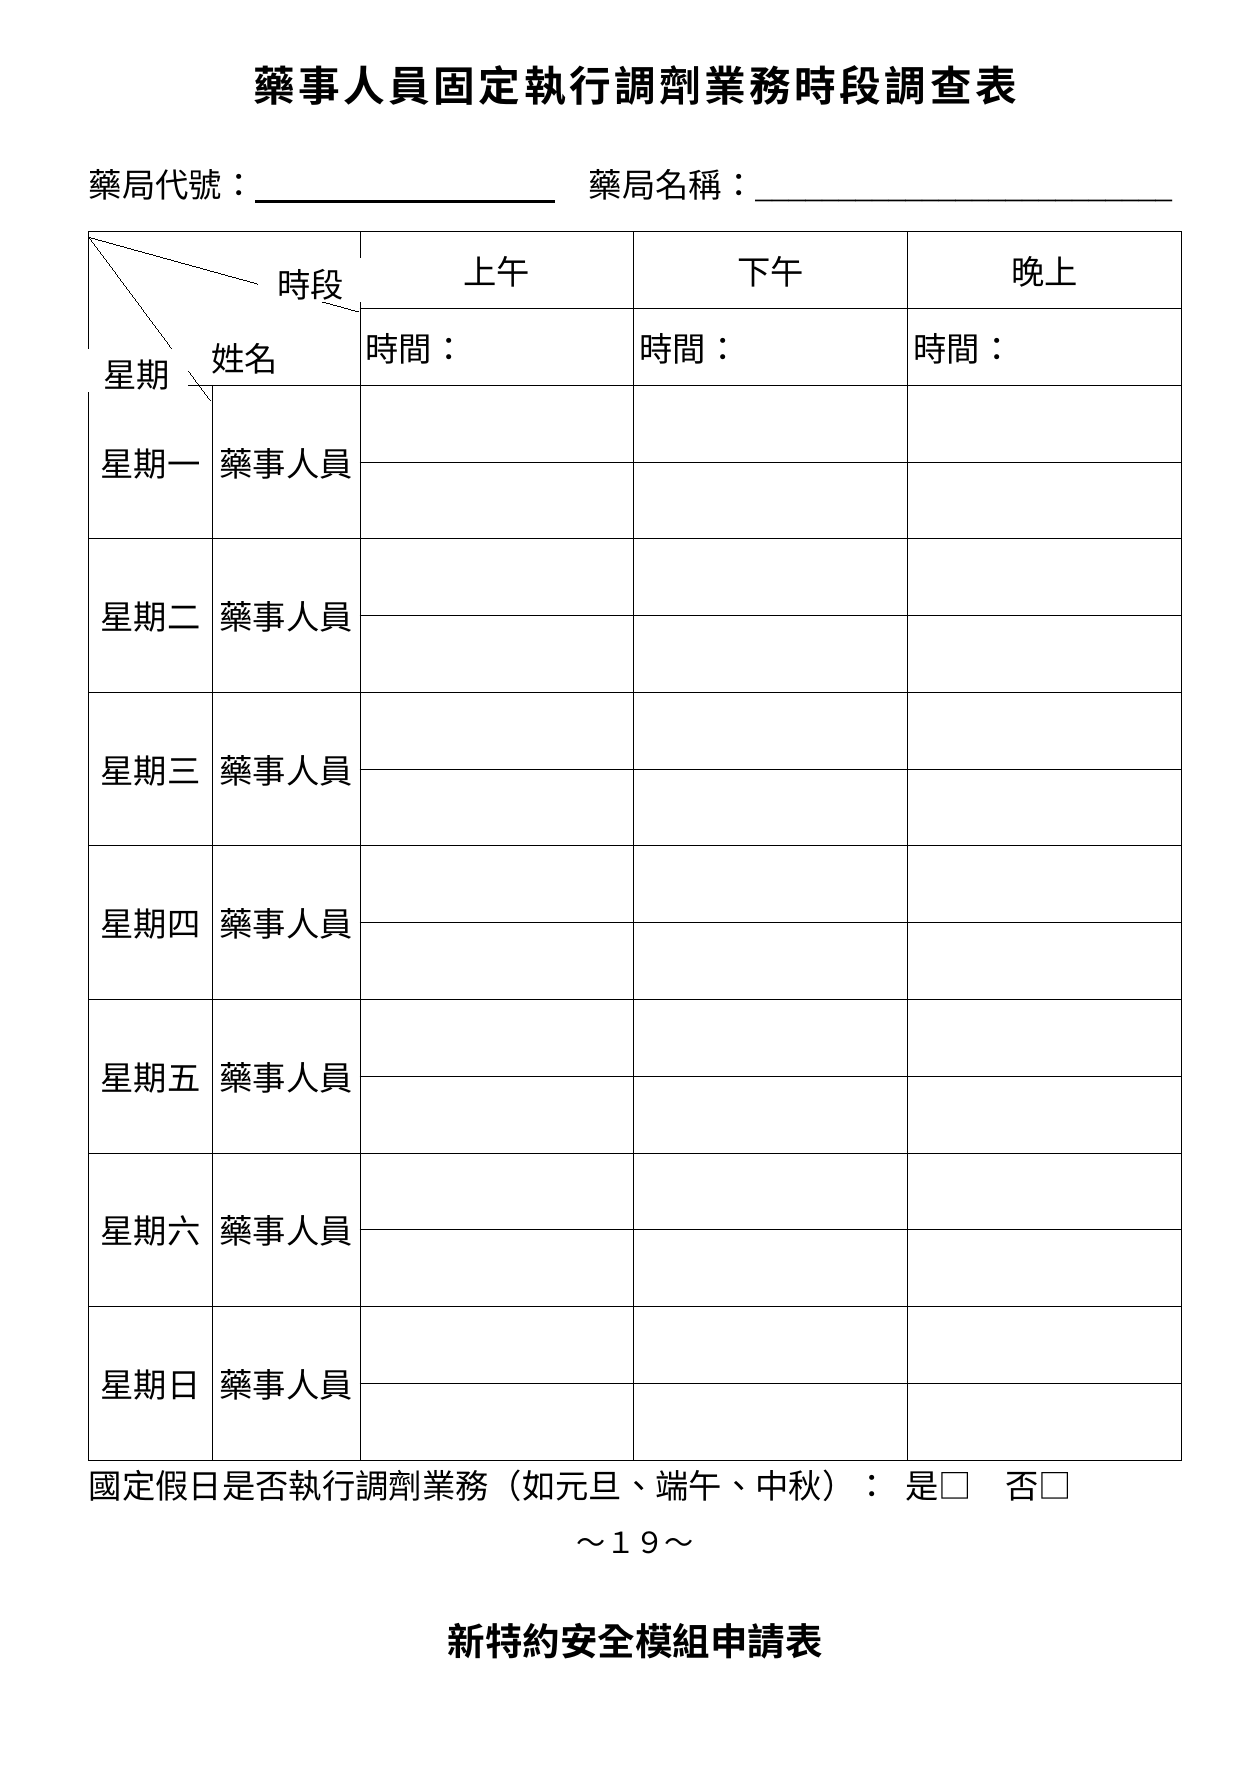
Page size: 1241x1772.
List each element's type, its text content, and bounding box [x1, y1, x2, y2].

table_cell 藥事人員 [213, 539, 360, 692]
table_cell [908, 1307, 1181, 1383]
table_cell [908, 463, 1181, 538]
table_cell [634, 1154, 907, 1229]
table_cell 星期三 [89, 693, 212, 845]
table_cell [634, 923, 907, 999]
table_cell 星期日 [89, 1307, 212, 1459]
table_cell 星期一 [89, 386, 212, 538]
text 新特約安全模組申請表 [88, 1611, 1181, 1666]
table_header 下午 [634, 232, 907, 308]
table_cell 藥事人員 [213, 846, 360, 999]
table_cell [908, 1384, 1181, 1459]
table_cell 星期二 [89, 539, 212, 692]
table_cell [908, 693, 1181, 768]
table_cell [908, 1000, 1181, 1076]
table_cell [361, 386, 633, 461]
table_cell 時間： [908, 309, 1181, 385]
table_cell [908, 1230, 1181, 1306]
table_cell [908, 846, 1181, 922]
table_cell [361, 1230, 633, 1306]
table_cell [634, 1000, 907, 1076]
table_cell 藥事人員 [213, 1154, 360, 1306]
text 藥局代號： 藥局名稱：_________________________ [88, 159, 1181, 207]
table_cell [908, 923, 1181, 999]
table_cell 藥事人員 [213, 1000, 360, 1152]
table_header 晚上 [908, 232, 1181, 308]
table_cell [634, 463, 907, 538]
table_cell 藥事人員 [213, 386, 360, 538]
table_cell [634, 1307, 907, 1383]
text ～１９～ [88, 1527, 1181, 1560]
text 星期 [84, 349, 188, 392]
table_cell [908, 386, 1181, 461]
table_cell [634, 1077, 907, 1152]
table_header [89, 232, 362, 385]
table_header 上午 [361, 232, 633, 308]
table_cell [634, 1230, 907, 1306]
table_cell [908, 770, 1181, 845]
table_cell [361, 1077, 633, 1152]
table_cell [634, 693, 907, 768]
table_cell [361, 463, 633, 538]
table_cell [634, 539, 907, 615]
text 國定假日是否執行調劑業務（如元旦、端午、中秋）： 是□ 否□ [88, 1461, 1181, 1508]
table_cell [361, 923, 633, 999]
table_cell 時間： [634, 309, 907, 385]
text 藥事人員固定執行調劑業務時段調查表 [88, 53, 1181, 113]
table_cell [361, 846, 633, 922]
table_cell [361, 539, 633, 615]
table_cell [634, 616, 907, 692]
table_cell [908, 539, 1181, 615]
table_cell [361, 1384, 633, 1459]
table_cell 時間： [361, 309, 633, 385]
table_cell [908, 616, 1181, 692]
table_cell [908, 1154, 1181, 1229]
table_cell 星期四 [89, 846, 212, 999]
table_cell [361, 1154, 633, 1229]
table_cell [361, 1000, 633, 1076]
table_cell 星期六 [89, 1154, 212, 1306]
table_cell [361, 616, 633, 692]
table_cell [361, 693, 633, 768]
table_cell [361, 1307, 633, 1383]
table_cell [634, 770, 907, 845]
table_cell 藥事人員 [213, 693, 360, 845]
table_cell [634, 1384, 907, 1459]
table_cell [361, 770, 633, 845]
table_cell [908, 1077, 1181, 1152]
table_cell 藥事人員 [213, 1307, 360, 1459]
table_cell 星期五 [89, 1000, 212, 1152]
table_cell [634, 386, 907, 461]
table_cell [634, 846, 907, 922]
